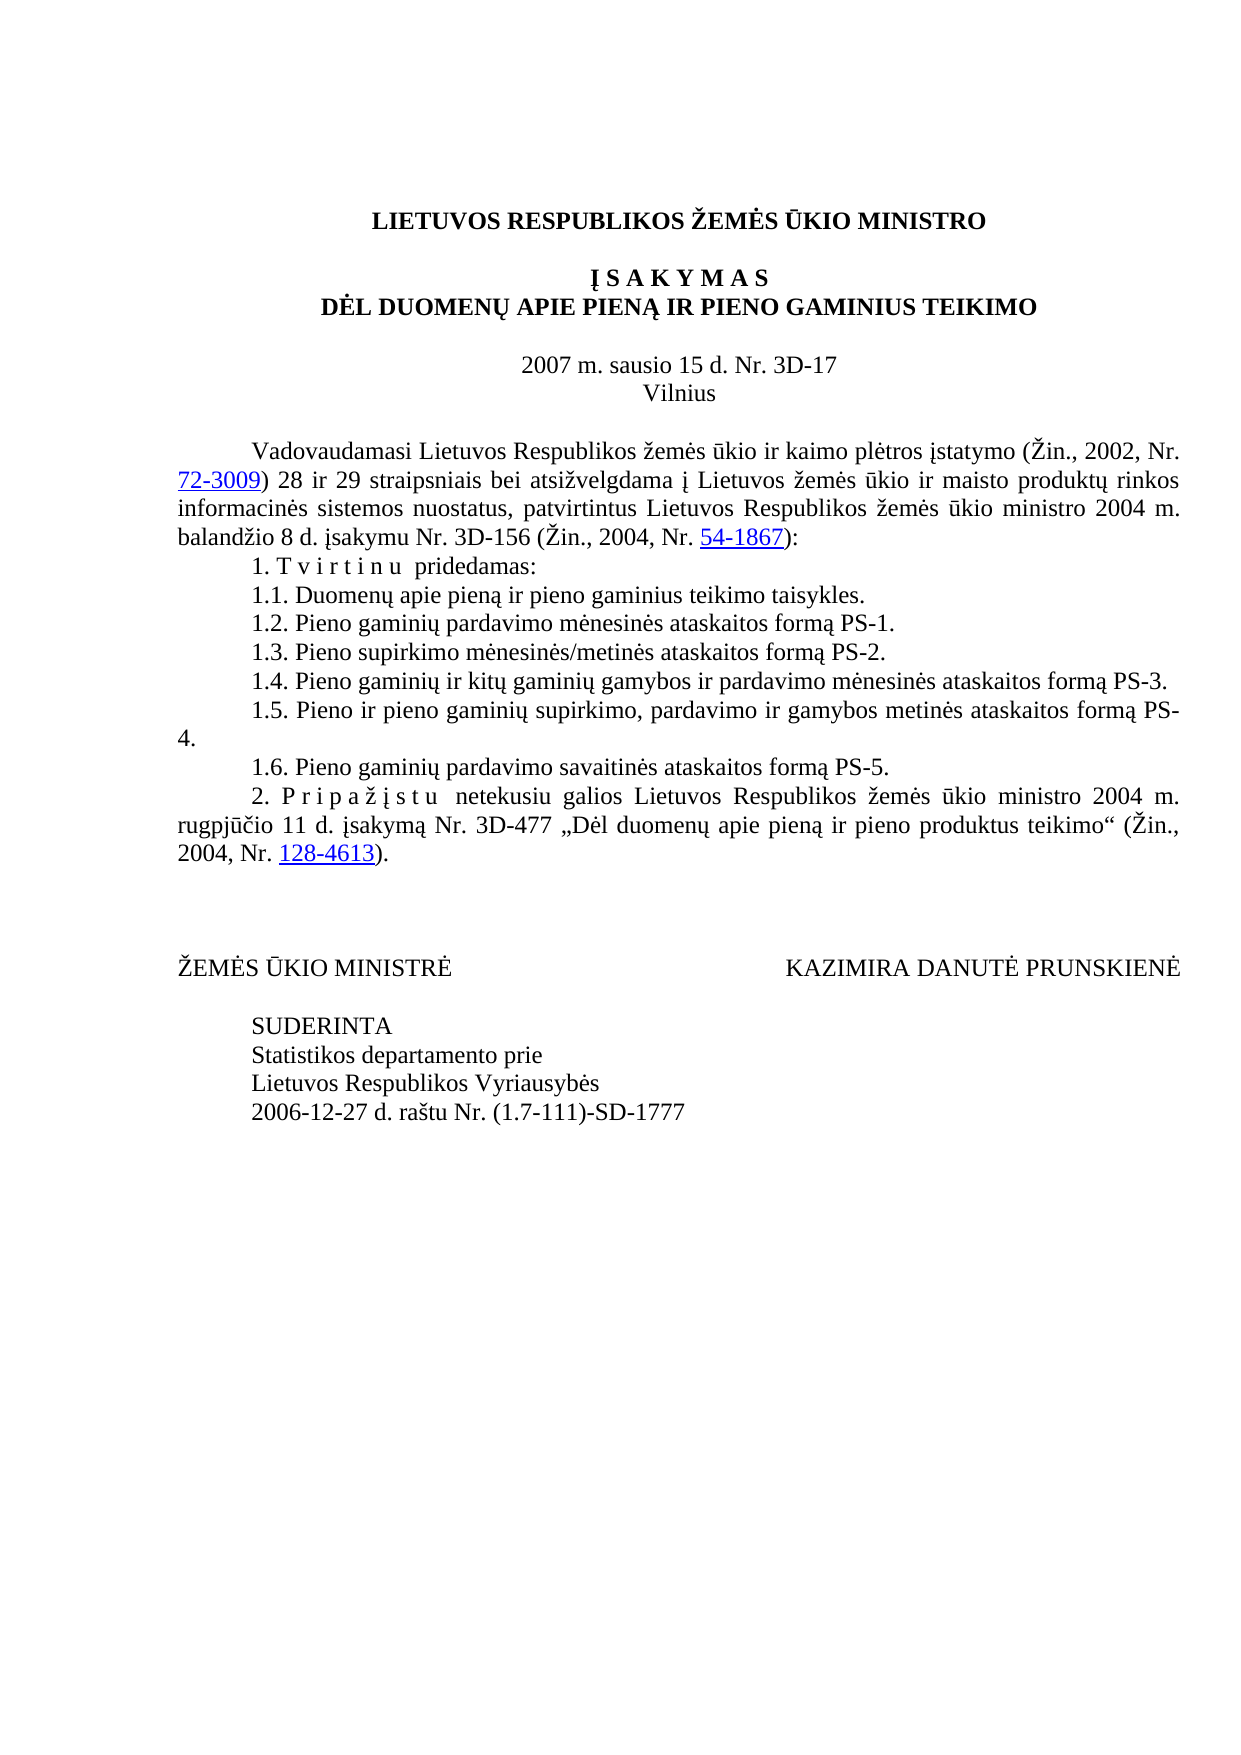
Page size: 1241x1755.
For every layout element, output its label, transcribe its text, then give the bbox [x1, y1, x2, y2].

text 1.1. Duomenų apie pieną ir pieno gaminius teikimo taisykles. [177, 580, 1181, 608]
text 1.5. Pieno ir pieno gaminių supirkimo, pardavimo ir gamybos metinės ataskaitos formą PS-4. [177, 695, 1181, 752]
text 2006-12-27 d. raštu Nr. (1.7-111)-SD-1777 [177, 1097, 1181, 1126]
text Vilnius [177, 378, 1181, 407]
text Vadovaudamasi Lietuvos Respublikos žemės ūkio ir kaimo plėtros įstatymo (Žin., 2002, Nr. 72-3009) 28 ir 29 straipsniais bei atsižvelgdama į Lietuvos žemės ūkio ir maisto produktų rinkos informacinės sistemos nuostatus, patvirtintus Lietuvos Respublikos žemės ūkio ministro 2004 m. balandžio 8 d. įsakymu Nr. 3D-156 (Žin., 2004, Nr. 54-1867): [177, 436, 1181, 551]
text SUDERINTA [177, 1011, 1181, 1040]
text LIETUVOS RESPUBLIKOS ŽEMĖS ŪKIO MINISTRO [177, 206, 1181, 235]
text 1.3. Pieno supirkimo mėnesinės/metinės ataskaitos formą PS-2. [177, 637, 1181, 666]
text 1.2. Pieno gaminių pardavimo mėnesinės ataskaitos formą PS-1. [177, 608, 1181, 637]
text 1.6. Pieno gaminių pardavimo savaitinės ataskaitos formą PS-5. [177, 752, 1181, 781]
text 2007 m. sausio 15 d. Nr. 3D-17 [177, 350, 1181, 378]
text 1. Tvirtinu pridedamas: [177, 551, 1181, 580]
text Statistikos departamento prie [177, 1040, 1181, 1068]
text DĖL DUOMENŲ APIE PIENĄ IR PIENO GAMINIUS TEIKIMO [177, 292, 1181, 321]
text Į S A K Y M A S [177, 263, 1181, 292]
text 1.4. Pieno gaminių ir kitų gaminių gamybos ir pardavimo mėnesinės ataskaitos formą PS-3. [177, 666, 1181, 695]
text ŽEMĖS ŪKIO MINISTRĖ KAZIMIRA DANUTĖ PRUNSKIENĖ [177, 953, 1181, 982]
text Lietuvos Respublikos Vyriausybės [177, 1068, 1181, 1097]
text 2. Pripažįstu netekusiu galios Lietuvos Respublikos žemės ūkio ministro 2004 m. rugpjūčio 11 d. įsakymą Nr. 3D-477 „Dėl duomenų apie pieną ir pieno produktus teikimo“ (Žin., 2004, Nr. 128-4613). [177, 781, 1181, 867]
